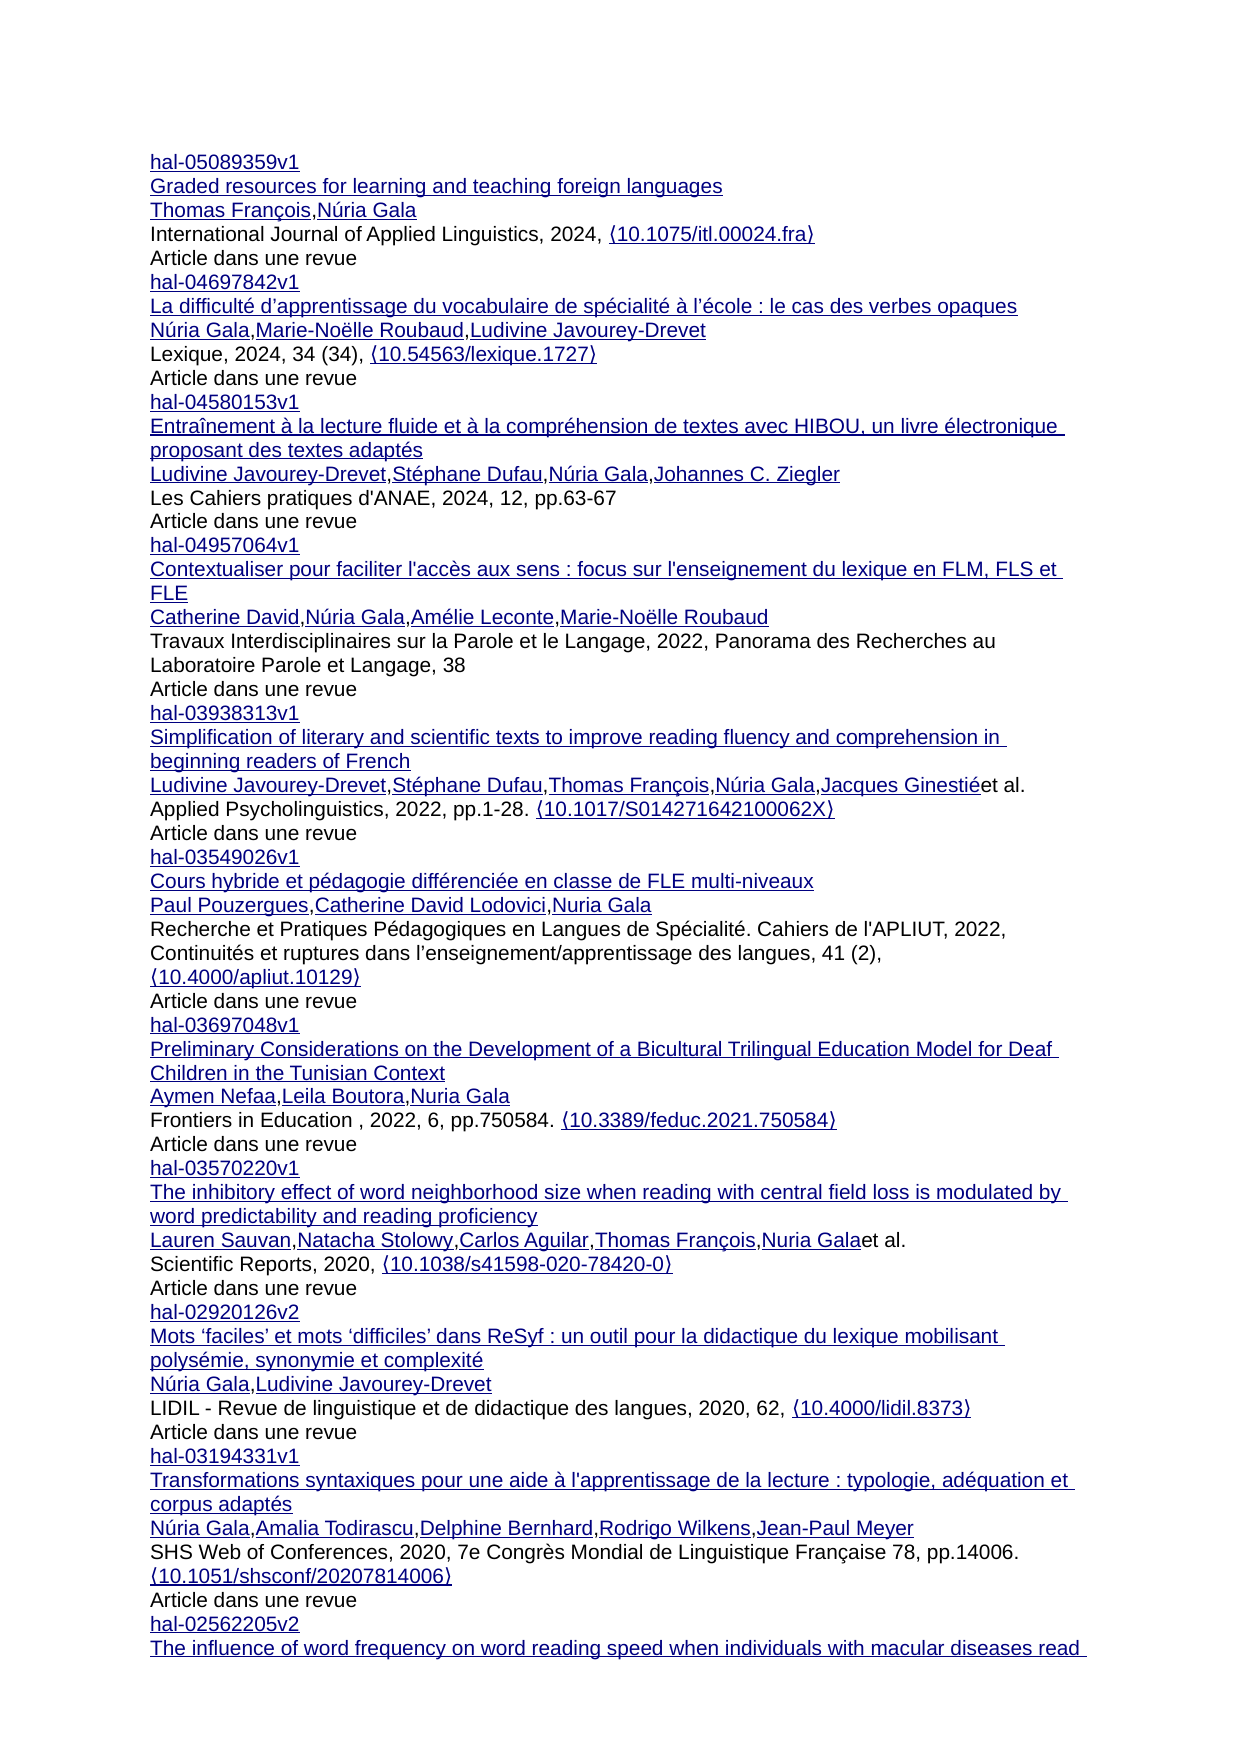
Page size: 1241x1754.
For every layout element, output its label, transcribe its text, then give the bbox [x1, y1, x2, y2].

table_cell hal-05089359v1 [150, 150, 1090, 174]
table_cell Preliminary Considerations on the Development of a Bicultural Trilingual Education Model for Deaf Children in the Tunisian Context Aymen Nefaa,Leila Boutora,Nuria Gala Frontiers in Education , 2022, 6, pp.750584. ⟨10.3389/feduc.2021.750584⟩ Article dans une revue hal-03570220v1 [150, 1036, 1090, 1180]
table_cell Transformations syntaxiques pour une aide à l'apprentissage de la lecture : typologie, adéquation et corpus adaptés Núria Gala,Amalia Todirascu,Delphine Bernhard,Rodrigo Wilkens,Jean-Paul Meyer SHS Web of Conferences, 2020, 7e Congrès Mondial de Linguistique Française 78, pp.14006. ⟨10.1051/shsconf/20207814006⟩ Article dans une revue hal-02562205v2 [150, 1468, 1090, 1635]
table_cell Contextualiser pour faciliter l'accès aux sens : focus sur l'enseignement du lexique en FLM, FLS et FLE Catherine David,Núria Gala,Amélie Leconte,Marie-Noëlle Roubaud Travaux Interdisciplinaires sur la Parole et le Langage, 2022, Panorama des Recherches au Laboratoire Parole et Langage, 38 Article dans une revue hal-03938313v1 [150, 557, 1090, 725]
table_cell Entraînement à la lecture fluide et à la compréhension de textes avec HIBOU, un livre électronique proposant des textes adaptés Ludivine Javourey-Drevet,Stéphane Dufau,Núria Gala,Johannes C. Ziegler Les Cahiers pratiques d'ANAE, 2024, 12, pp.63-67 Article dans une revue hal-04957064v1 [150, 414, 1090, 557]
table_cell La difficulté d’apprentissage du vocabulaire de spécialité à l’école : le cas des verbes opaques Núria Gala,Marie-Noëlle Roubaud,Ludivine Javourey-Drevet Lexique, 2024, 34 (34), ⟨10.54563/lexique.1727⟩ Article dans une revue hal-04580153v1 [150, 294, 1090, 413]
table_cell Simplification of literary and scientific texts to improve reading fluency and comprehension in beginning readers of French Ludivine Javourey-Drevet,Stéphane Dufau,Thomas François,Núria Gala,Jacques Ginestiéet al. Applied Psycholinguistics, 2022, pp.1-28. ⟨10.1017/S014271642100062X⟩ Article dans une revue hal-03549026v1 [150, 725, 1090, 869]
table_cell Graded resources for learning and teaching foreign languages Thomas François,Núria Gala International Journal of Applied Linguistics, 2024, ⟨10.1075/itl.00024.fra⟩ Article dans une revue hal-04697842v1 [150, 174, 1090, 294]
table_cell The inhibitory effect of word neighborhood size when reading with central field loss is modulated by word predictability and reading proficiency Lauren Sauvan,Natacha Stolowy,Carlos Aguilar,Thomas François,Nuria Galaet al. Scientific Reports, 2020, ⟨10.1038/s41598-020-78420-0⟩ Article dans une revue hal-02920126v2 [150, 1180, 1090, 1324]
table_cell Mots ‘faciles’ et mots ‘difficiles’ dans ReSyf : un outil pour la didactique du lexique mobilisant polysémie, synonymie et complexité Núria Gala,Ludivine Javourey-Drevet LIDIL - Revue de linguistique et de didactique des langues, 2020, 62, ⟨10.4000/lidil.8373⟩ Article dans une revue hal-03194331v1 [150, 1324, 1090, 1468]
table_cell The influence of word frequency on word reading speed when individuals with macular diseases read [150, 1635, 1090, 1659]
table_cell Cours hybride et pédagogie différenciée en classe de FLE multi-niveaux Paul Pouzergues,Catherine David Lodovici,Nuria Gala Recherche et Pratiques Pédagogiques en Langues de Spécialité. Cahiers de l'APLIUT, 2022, Continuités et ruptures dans l’enseignement/apprentissage des langues, 41 (2), ⟨10.4000/apliut.10129⟩ Article dans une revue hal-03697048v1 [150, 869, 1090, 1036]
